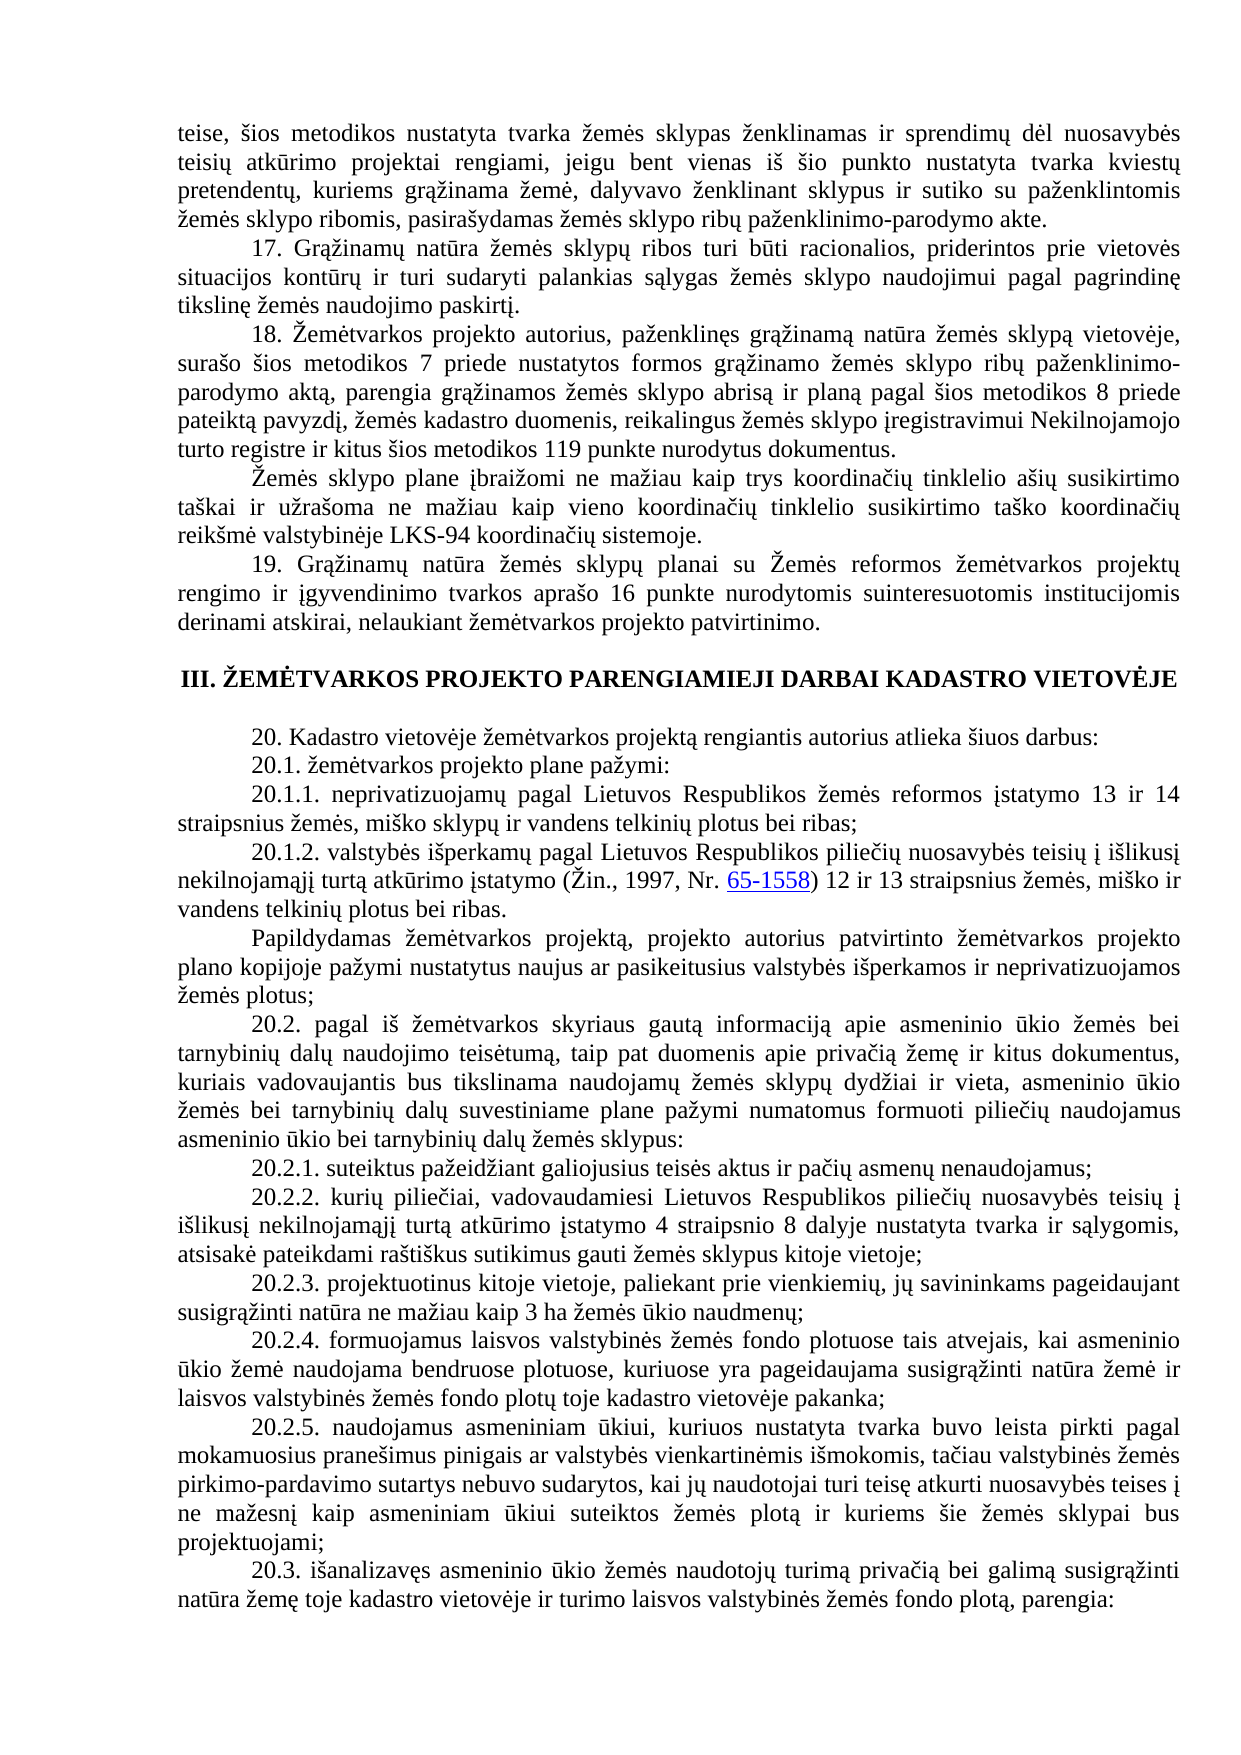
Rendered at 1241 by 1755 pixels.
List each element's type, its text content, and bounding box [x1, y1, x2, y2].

text 20.2.5. naudojamus asmeniniam ūkiui, kuriuos nustatyta tvarka buvo leista pirkti pagal mokamuosius pranešimus pinigais ar valstybės vienkartinėmis išmokomis, tačiau valstybinės žemės pirkimo-pardavimo sutartys nebuvo sudarytos, kai jų naudotojai turi teisę atkurti nuosavybės teises į ne mažesnį kaip asmeniniam ūkiui suteiktos žemės plotą ir kuriems šie žemės sklypai bus projektuojami; [177, 1412, 1181, 1556]
text Papildydamas žemėtvarkos projektą, projekto autorius patvirtinto žemėtvarkos projekto plano kopijoje pažymi nustatytus naujus ar pasikeitusius valstybės išperkamos ir neprivatizuojamos žemės plotus; [177, 923, 1181, 1009]
text 20.2.4. formuojamus laisvos valstybinės žemės fondo plotuose tais atvejais, kai asmeninio ūkio žemė naudojama bendruose plotuose, kuriuose yra pageidaujama susigrąžinti natūra žemė ir laisvos valstybinės žemės fondo plotų toje kadastro vietovėje pakanka; [177, 1326, 1181, 1412]
text teise, šios metodikos nustatyta tvarka žemės sklypas ženklinamas ir sprendimų dėl nuosavybės teisių atkūrimo projektai rengiami, jeigu bent vienas iš šio punkto nustatyta tvarka kviestų pretendentų, kuriems grąžinama žemė, dalyvavo ženklinant sklypus ir sutiko su paženklintomis žemės sklypo ribomis, pasirašydamas žemės sklypo ribų paženklinimo-parodymo akte. [177, 118, 1181, 233]
text 20.3. išanalizavęs asmeninio ūkio žemės naudotojų turimą privačią bei galimą susigrąžinti natūra žemę toje kadastro vietovėje ir turimo laisvos valstybinės žemės fondo plotą, parengia: [177, 1556, 1181, 1613]
text Žemės sklypo plane įbraižomi ne mažiau kaip trys koordinačių tinklelio ašių susikirtimo taškai ir užrašoma ne mažiau kaip vieno koordinačių tinklelio susikirtimo taško koordinačių reikšmė valstybinėje LKS-94 koordinačių sistemoje. [177, 463, 1181, 549]
text 20.1.2. valstybės išperkamų pagal Lietuvos Respublikos piliečių nuosavybės teisių į išlikusį nekilnojamąjį turtą atkūrimo įstatymo (Žin., 1997, Nr. 65-1558) 12 ir 13 straipsnius žemės, miško ir vandens telkinių plotus bei ribas. [177, 837, 1181, 923]
text 20.1.1. neprivatizuojamų pagal Lietuvos Respublikos žemės reformos įstatymo 13 ir 14 straipsnius žemės, miško sklypų ir vandens telkinių plotus bei ribas; [177, 779, 1181, 837]
text 17. Grąžinamų natūra žemės sklypų ribos turi būti racionalios, priderintos prie vietovės situacijos kontūrų ir turi sudaryti palankias sąlygas žemės sklypo naudojimui pagal pagrindinę tikslinę žemės naudojimo paskirtį. [177, 233, 1181, 319]
text 20.2.3. projektuotinus kitoje vietoje, paliekant prie vienkiemių, jų savininkams pageidaujant susigrąžinti natūra ne mažiau kaip 3 ha žemės ūkio naudmenų; [177, 1268, 1181, 1326]
text 20.2. pagal iš žemėtvarkos skyriaus gautą informaciją apie asmeninio ūkio žemės bei tarnybinių dalų naudojimo teisėtumą, taip pat duomenis apie privačią žemę ir kitus dokumentus, kuriais vadovaujantis bus tikslinama naudojamų žemės sklypų dydžiai ir vieta, asmeninio ūkio žemės bei tarnybinių dalų suvestiniame plane pažymi numatomus formuoti piliečių naudojamus asmeninio ūkio bei tarnybinių dalų žemės sklypus: [177, 1009, 1181, 1153]
text 20. Kadastro vietovėje žemėtvarkos projektą rengiantis autorius atlieka šiuos darbus: [177, 722, 1181, 751]
text 20.2.1. suteiktus pažeidžiant galiojusius teisės aktus ir pačių asmenų nenaudojamus; [177, 1153, 1181, 1182]
text 20.2.2. kurių piliečiai, vadovaudamiesi Lietuvos Respublikos piliečių nuosavybės teisių į išlikusį nekilnojamąjį turtą atkūrimo įstatymo 4 straipsnio 8 dalyje nustatyta tvarka ir sąlygomis, atsisakė pateikdami raštiškus sutikimus gauti žemės sklypus kitoje vietoje; [177, 1182, 1181, 1268]
text 19. Grąžinamų natūra žemės sklypų planai su Žemės reformos žemėtvarkos projektų rengimo ir įgyvendinimo tvarkos aprašo 16 punkte nurodytomis suinteresuotomis institucijomis derinami atskirai, nelaukiant žemėtvarkos projekto patvirtinimo. [177, 549, 1181, 636]
text 18. Žemėtvarkos projekto autorius, paženklinęs grąžinamą natūra žemės sklypą vietovėje, surašo šios metodikos 7 priede nustatytos formos grąžinamo žemės sklypo ribų paženklinimo-parodymo aktą, parengia grąžinamos žemės sklypo abrisą ir planą pagal šios metodikos 8 priede pateiktą pavyzdį, žemės kadastro duomenis, reikalingus žemės sklypo įregistravimui Nekilnojamojo turto registre ir kitus šios metodikos 119 punkte nurodytus dokumentus. [177, 319, 1181, 463]
text III. ŽEMĖTVARKOS PROJEKTO PARENGIAMIEJI DARBAI KADASTRO VIETOVĖJE [177, 664, 1181, 693]
text 20.1. žemėtvarkos projekto plane pažymi: [177, 751, 1181, 779]
